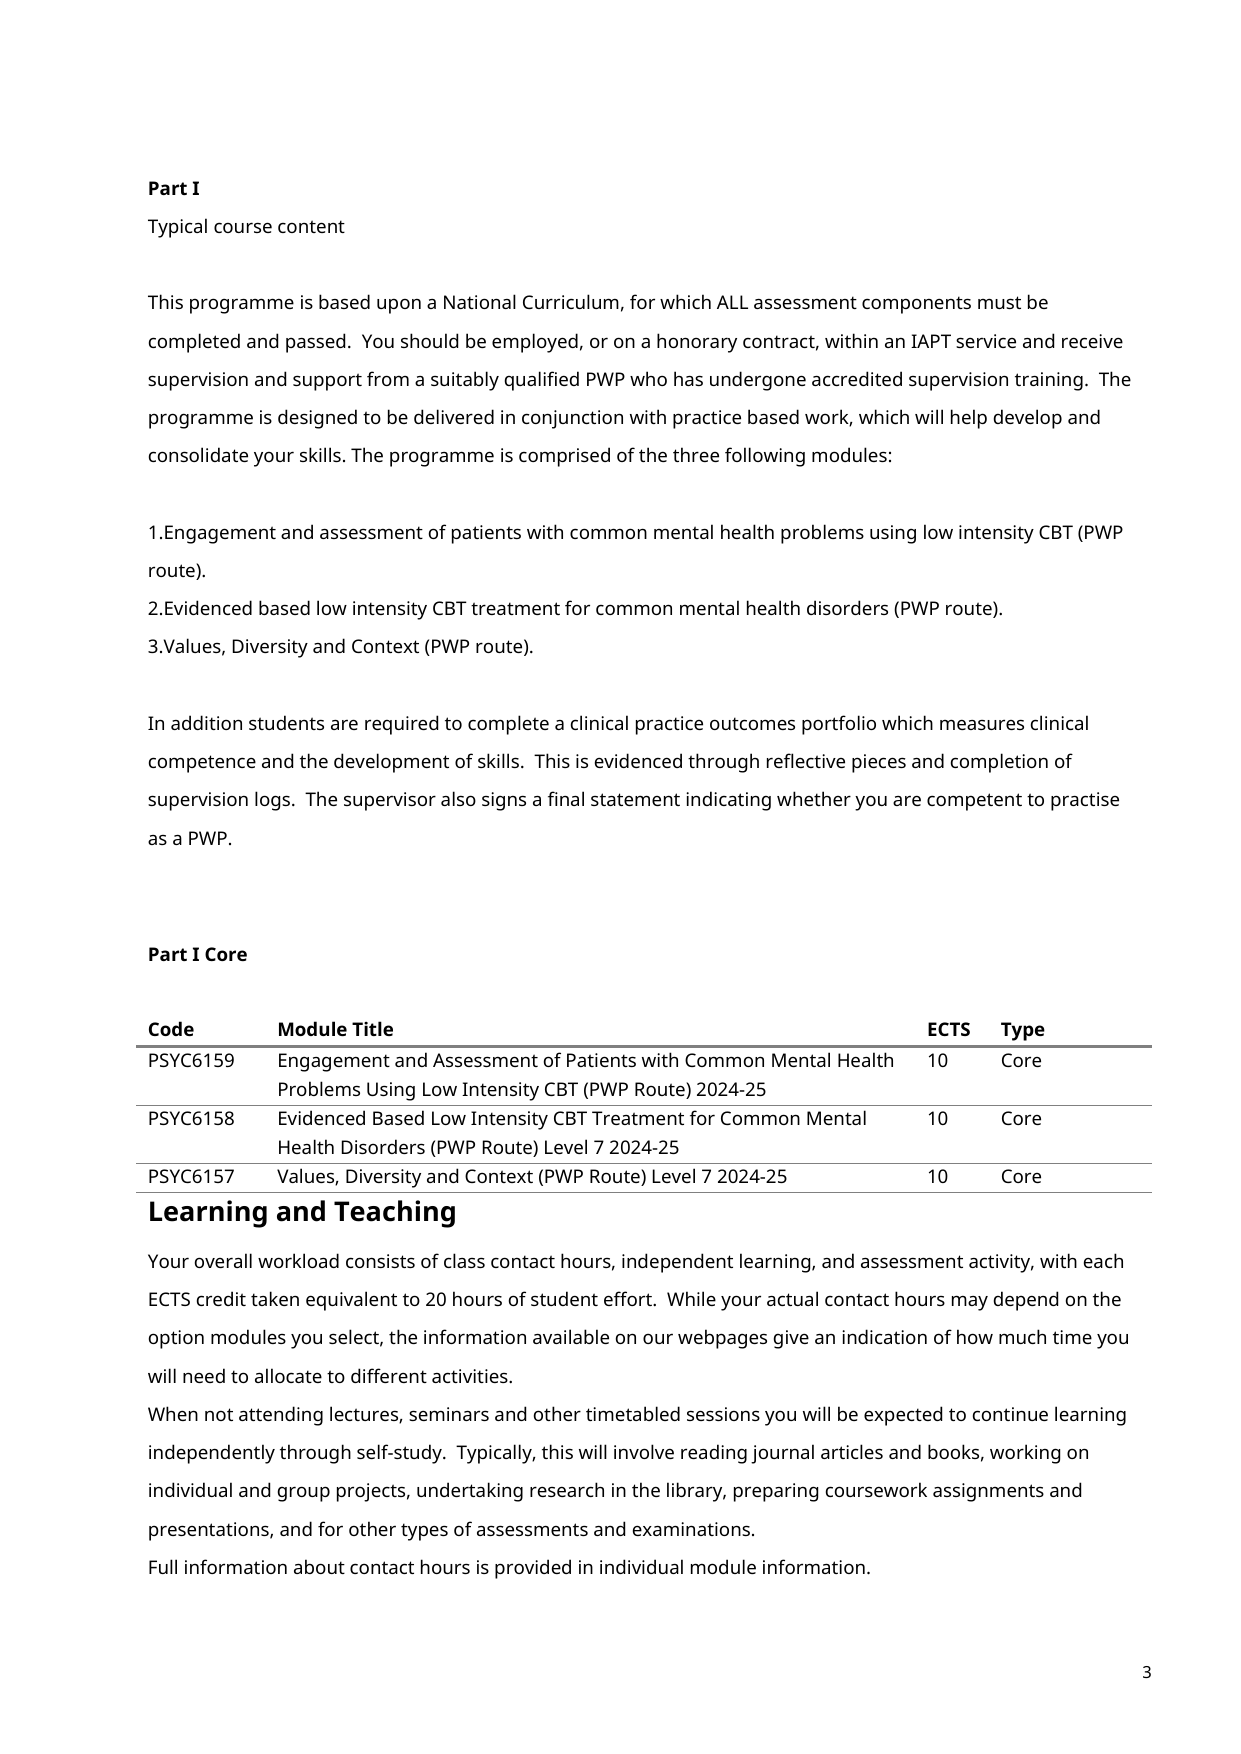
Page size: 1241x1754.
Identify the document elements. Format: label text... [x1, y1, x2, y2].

text Your overall workload consists of class contact hours, independent learning, and assessment activity, with each ECTS credit taken equivalent to 20 hours of student effort. While your actual contact hours may depend on the option modules you select, the information available on our webpages give an indication of how much time you will need to allocate to different activities. [148, 1248, 1152, 1388]
table_cell Type [989, 1016, 1152, 1044]
subtitle Learning and Teaching [148, 1193, 1152, 1230]
table_cell Values, Diversity and Context (PWP Route) Level 7 2024-25 [266, 1164, 916, 1192]
text When not attending lectures, seminars and other timetabled sessions you will be expected to continue learning independently through self-study. Typically, this will involve reading journal articles and books, working on individual and group projects, undertaking research in the library, preparing coursework assignments and presentations, and for other types of assessments and examinations. [148, 1401, 1152, 1541]
table_cell Part I Core [136, 904, 1152, 1016]
table_cell PSYC6158 [136, 1106, 266, 1163]
table_header Part I Typical course content This programme is based upon a National Curriculum, for which ALL assessment components must be completed and passed. You should be employed, or on a honorary contract, within an IAPT service and receive supervision and support from a suitably qualified PWP who has undergone accredited supervision training. The programme is designed to be delivered in conjunction with practice based work, which will help develop and consolidate your skills. The programme is comprised of the three following modules: 1.Engagement and assessment of patients with common mental health problems using low intensity CBT (PWP route). 2.Evidenced based low intensity CBT treatment for common mental health disorders (PWP route). 3.Values, Diversity and Context (PWP route). In addition students are required to complete a clinical practice outcomes portfolio which measures clinical competence and the development of skills. This is evidenced through reflective pieces and completion of supervision logs. The supervisor also signs a final statement indicating whether you are competent to practise as a PWP. [136, 137, 1152, 903]
table_cell 10 [916, 1106, 989, 1163]
table_cell 10 [916, 1164, 989, 1192]
table_cell PSYC6159 [136, 1048, 266, 1104]
table_cell PSYC6157 [136, 1164, 266, 1192]
table_cell Core [989, 1048, 1152, 1104]
table_cell ECTS [916, 1016, 989, 1044]
text Full information about contact hours is provided in individual module information. [148, 1554, 1152, 1579]
table_cell Engagement and Assessment of Patients with Common Mental Health Problems Using Low Intensity CBT (PWP Route) 2024-25 [266, 1048, 916, 1104]
table_cell 10 [916, 1048, 989, 1104]
table_cell Module Title [266, 1016, 916, 1044]
table_cell Core [989, 1106, 1152, 1163]
table_cell Core [989, 1164, 1152, 1192]
table_cell Code [136, 1016, 266, 1044]
table_cell Evidenced Based Low Intensity CBT Treatment for Common Mental Health Disorders (PWP Route) Level 7 2024-25 [266, 1106, 916, 1163]
